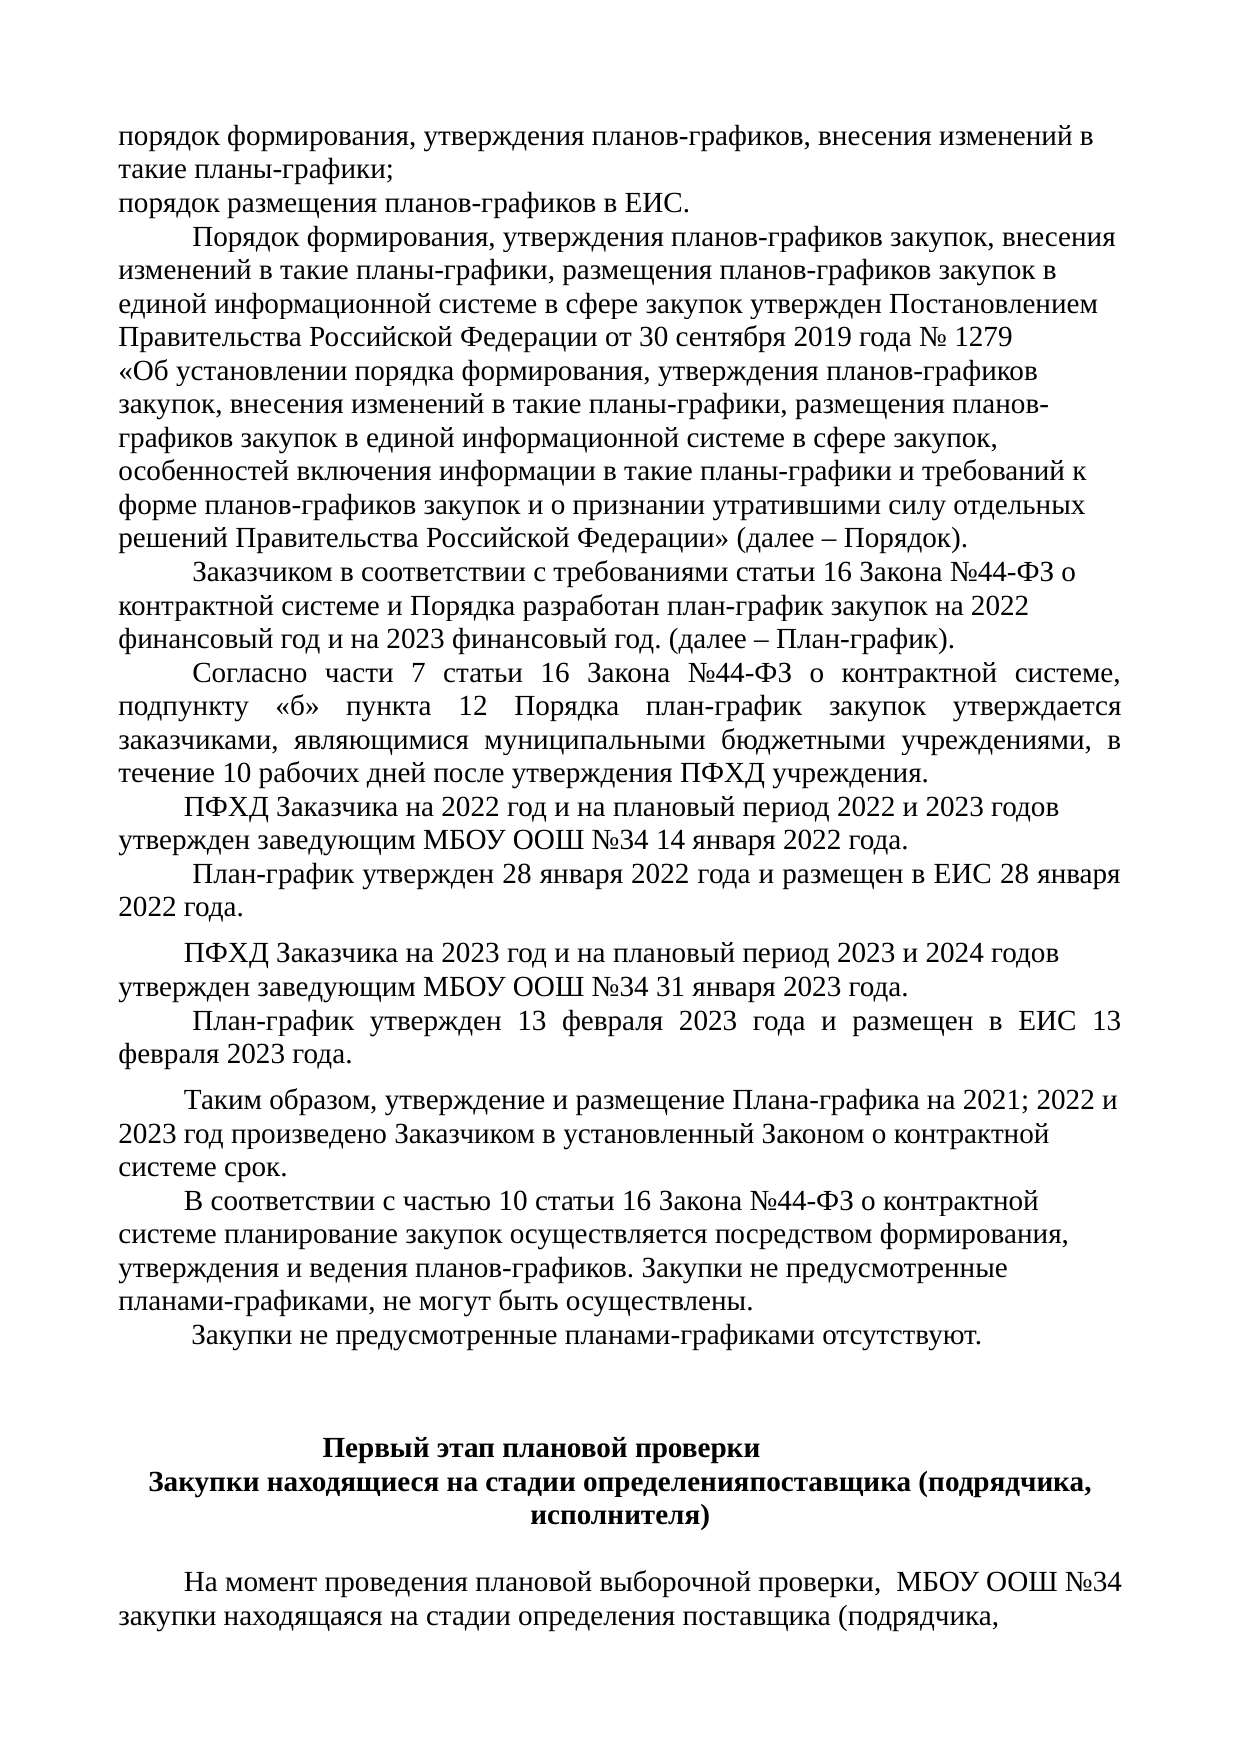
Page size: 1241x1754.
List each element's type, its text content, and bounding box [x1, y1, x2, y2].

text Порядок формирования, утверждения планов-графиков закупок, внесения изменений в такие планы-графики, размещения планов-графиков закупок в единой информационной системе в сфере закупок утвержден Постановлением Правительства Российской Федерации от 30 сентября 2019 года № 1279 «Об установлении порядка формирования, утверждения планов-графиков закупок, внесения изменений в такие планы-графики, размещения планов-графиков закупок в единой информационной системе в сфере закупок, особенностей включения информации в такие планы-графики и требований к форме планов-графиков закупок и о признании утратившими силу отдельных решений Правительства Российской Федерации» (далее – Порядок). [118, 219, 1122, 554]
text Заказчиком в соответствии с требованиями статьи 16 Закона №44-ФЗ о контрактной системе и Порядка разработан план-график закупок на 2022 финансовый год и на 2023 финансовый год. (далее – План-график). [118, 554, 1122, 655]
text ПФХД Заказчика на 2022 год и на плановый период 2022 и 2023 годов утвержден заведующим МБОУ ООШ №34 14 января 2022 года. [118, 789, 1122, 856]
text ПФХД Заказчика на 2023 год и на плановый период 2023 и 2024 годов утвержден заведующим МБОУ ООШ №34 31 января 2023 года. [118, 936, 1122, 1003]
text На момент проведения плановой выборочной проверки, МБОУ ООШ №34 закупки находящаяся на стадии определения поставщика (подрядчика, [118, 1564, 1122, 1631]
text Таким образом, утверждение и размещение Плана-графика на 2021; 2022 и 2023 год произведено Заказчиком в установленный Законом о контрактной системе срок. [118, 1082, 1122, 1183]
text порядок формирования, утверждения планов-графиков, внесения изменений в такие планы-графики; [118, 118, 1122, 185]
text Согласно части 7 статьи 16 Закона №44-ФЗ о контрактной системе, подпункту «б» пункта 12 Порядка план-график закупок утверждается заказчиками, являющимися муниципальными бюджетными учреждениями, в течение 10 рабочих дней после утверждения ПФХД учреждения. [118, 655, 1122, 789]
text Первый этап плановой проверки [118, 1430, 1122, 1464]
text порядок размещения планов-графиков в ЕИС. [118, 185, 1122, 219]
text В соответствии с частью 10 статьи 16 Закона №44-ФЗ о контрактной системе планирование закупок осуществляется посредством формирования, утверждения и ведения планов-графиков. Закупки не предусмотренные планами-графиками, не могут быть осуществлены. [118, 1183, 1122, 1317]
text План-график утвержден 28 января 2022 года и размещен в ЕИС 28 января 2022 года. [118, 856, 1122, 923]
text Закупки не предусмотренные планами-графиками отсутствуют. [118, 1317, 1122, 1351]
text План-график утвержден 13 февраля 2023 года и размещен в ЕИС 13 февраля 2023 года. [118, 1003, 1122, 1070]
text Закупки находящиеся на стадии определенияпоставщика (подрядчика, исполнителя) [118, 1464, 1122, 1531]
